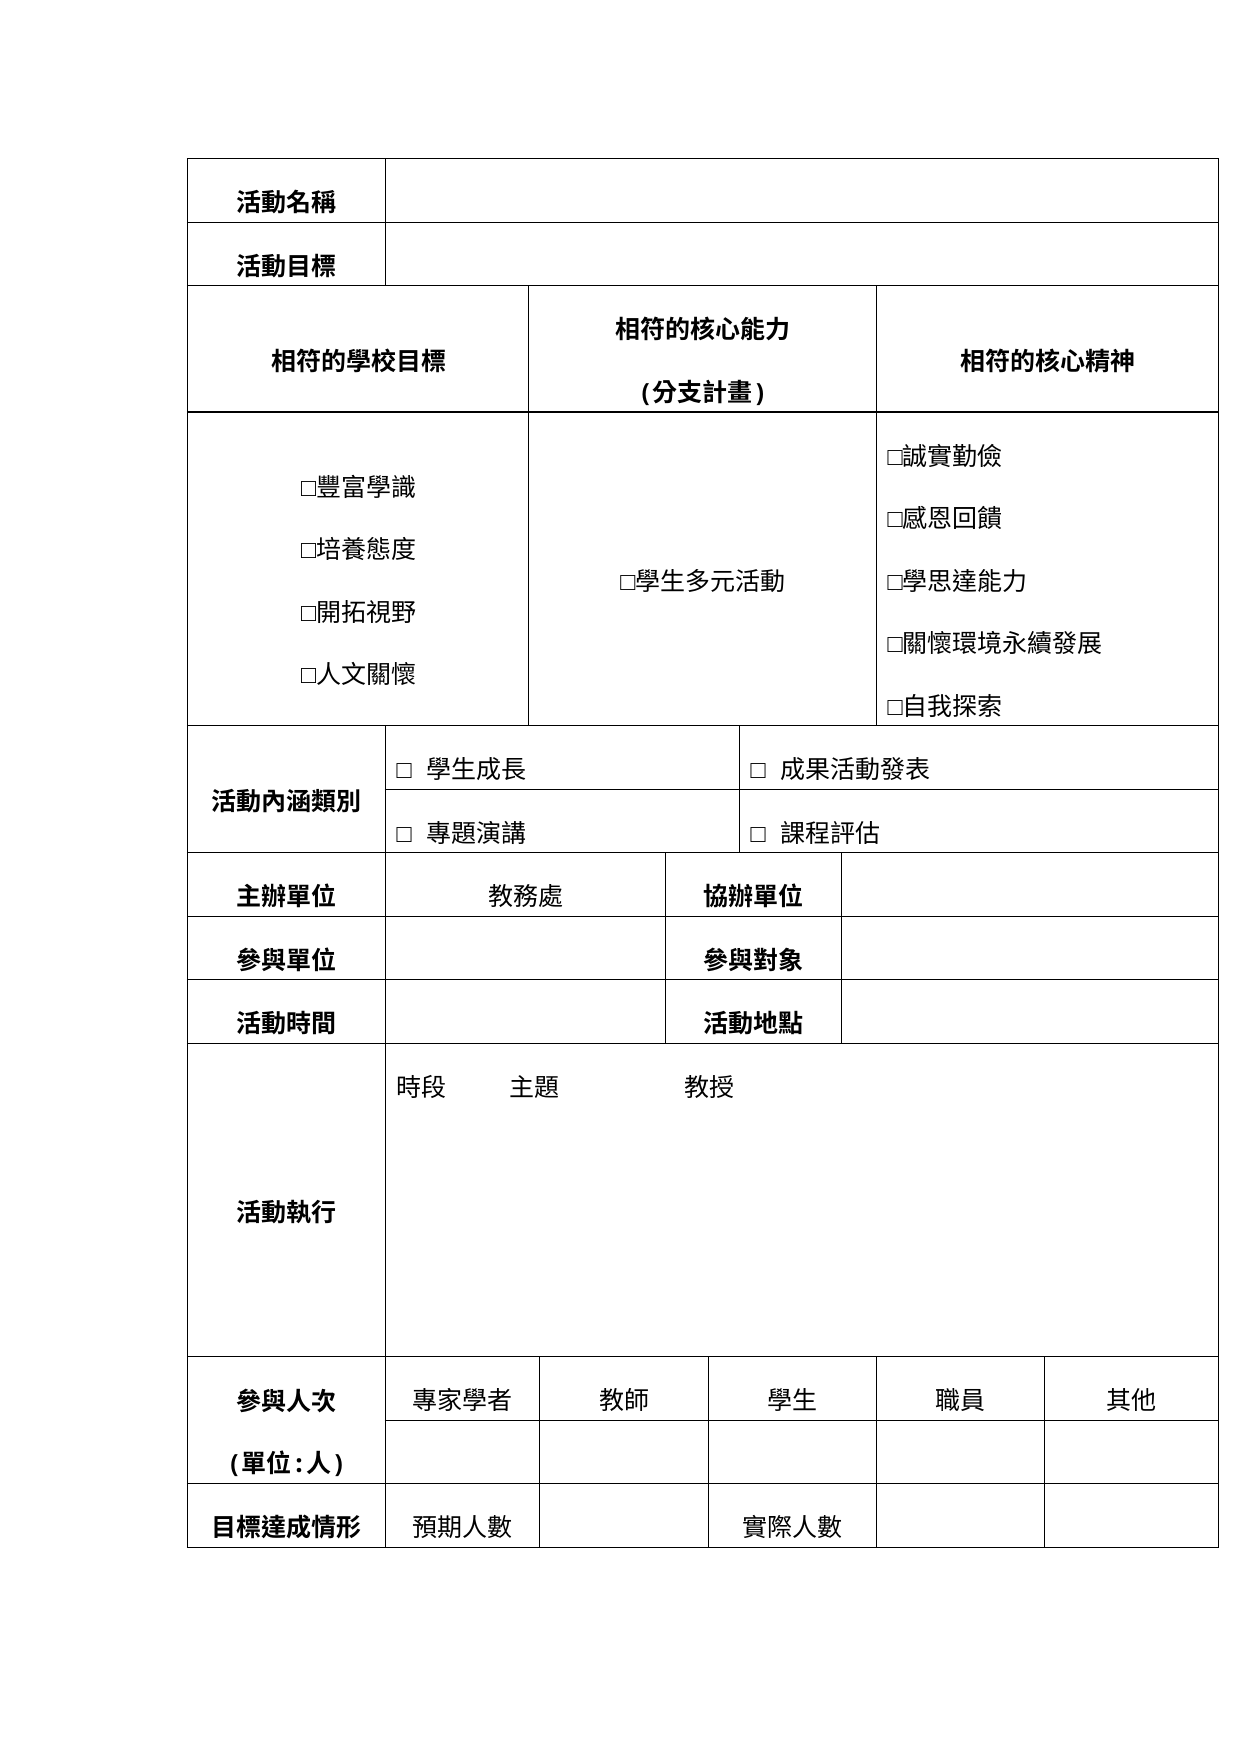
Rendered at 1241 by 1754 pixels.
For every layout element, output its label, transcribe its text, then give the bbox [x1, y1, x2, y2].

table_cell 參與人次 (單位:人) [188, 1357, 385, 1483]
table_cell 相符的核心能力 (分支計畫) [529, 286, 876, 411]
table_cell [877, 1421, 1044, 1483]
table_cell 主辦單位 [188, 853, 385, 916]
table_cell 學生 [709, 1357, 876, 1420]
table_cell [386, 917, 665, 979]
table_cell 其他 [1045, 1357, 1218, 1420]
table_cell 預期人數 [386, 1484, 539, 1547]
table_cell 活動目標 [188, 223, 385, 285]
table_cell □ 成果活動發表 [740, 726, 1218, 788]
table_header [386, 159, 1218, 222]
table_cell [842, 917, 1218, 979]
table_cell 活動內涵類別 [188, 726, 385, 852]
table_cell [842, 980, 1218, 1043]
table_cell 活動執行 [188, 1044, 385, 1356]
table_cell [540, 1421, 708, 1483]
table_cell [709, 1421, 876, 1483]
table_cell [540, 1484, 708, 1547]
table_cell 實際人數 [709, 1484, 876, 1547]
table_cell 活動地點 [666, 980, 841, 1043]
table_cell [842, 853, 1218, 916]
table_cell [1045, 1484, 1218, 1547]
table_cell □學生多元活動 [529, 413, 876, 725]
table_header 活動名稱 [188, 159, 385, 222]
table_cell 活動時間 [188, 980, 385, 1043]
table_cell 協辦單位 [666, 853, 841, 916]
table_cell [386, 223, 1218, 285]
table_cell □ 專題演講 [386, 790, 739, 852]
table_cell 參與對象 [666, 917, 841, 979]
table_cell 相符的學校目標 [188, 286, 528, 411]
table_cell 專家學者 [386, 1357, 539, 1420]
table_cell □ 課程評估 [740, 790, 1218, 852]
table_cell 職員 [877, 1357, 1044, 1420]
table_cell 教師 [540, 1357, 708, 1420]
table_cell 教務處 [386, 853, 665, 916]
table_cell 目標達成情形 [188, 1484, 385, 1547]
table_cell 參與單位 [188, 917, 385, 979]
table_cell 相符的核心精神 [877, 286, 1218, 411]
table_cell [386, 980, 665, 1043]
table_cell □誠實勤儉 □感恩回饋 □學思達能力 □關懷環境永續發展 □自我探索 [877, 413, 1218, 725]
table_cell [386, 1421, 539, 1483]
table_cell □豐富學識 □培養態度 □開拓視野 □人文關懷 [188, 413, 528, 725]
table_cell □ 學生成長 [386, 726, 739, 788]
table_cell [877, 1484, 1044, 1547]
table_cell [1045, 1421, 1218, 1483]
table_cell 時段 主題 教授 [386, 1044, 1218, 1356]
